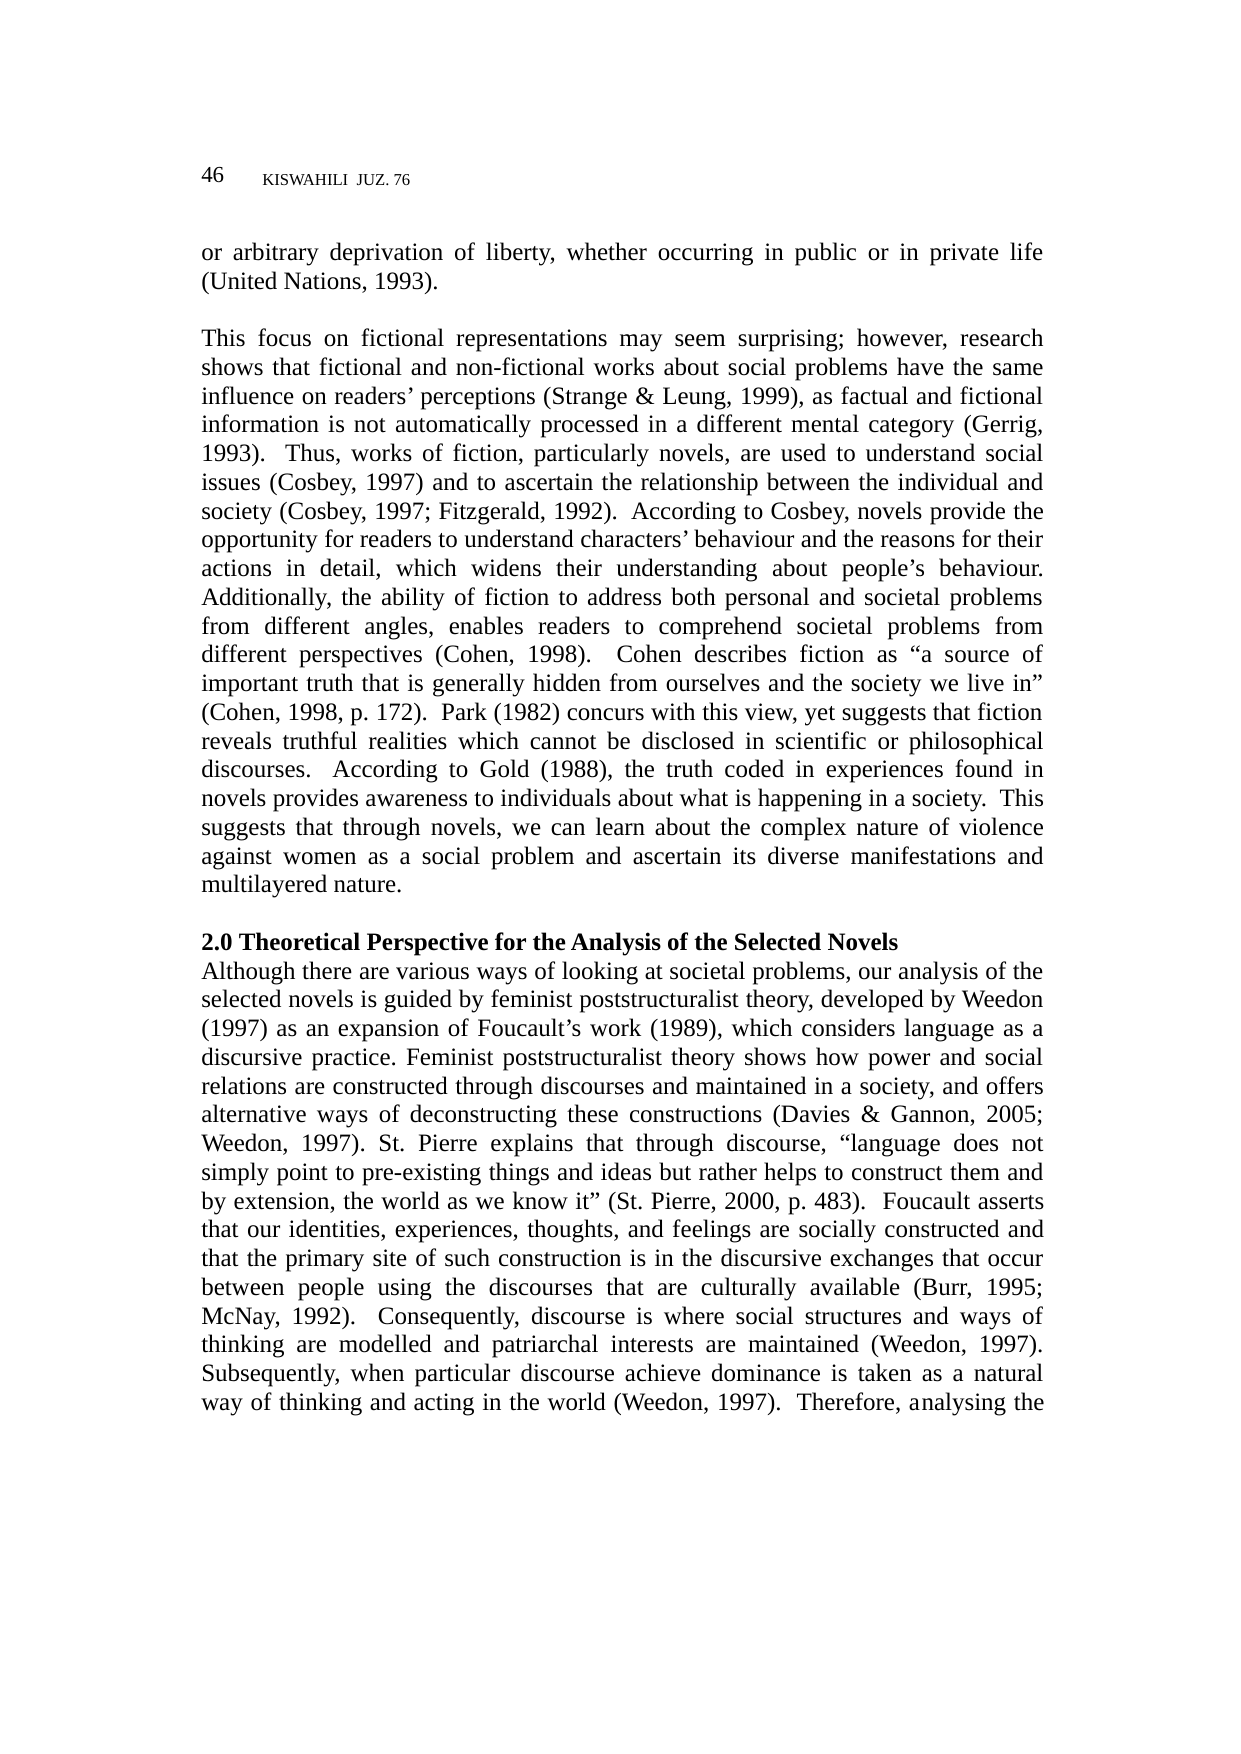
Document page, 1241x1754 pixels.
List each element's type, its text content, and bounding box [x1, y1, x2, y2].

text Although there are various ways of looking at societal problems, our analysis of the selected novels is guided by feminist poststructuralist theory, developed by Weedon (1997) as an expansion of Foucault’s work (1989), which considers language as a discursive practice. Feminist poststructuralist theory shows how power and social relations are constructed through discourses and maintained in a society, and offers alternative ways of deconstructing these constructions (Davies & Gannon, 2005; Weedon, 1997). St. Pierre explains that through discourse, “language does not simply point to pre-existing things and ideas but rather helps to construct them and by extension, the world as we know it” (St. Pierre, 2000, p. 483). Foucault asserts that our identities, experiences, thoughts, and feelings are socially constructed and that the primary site of such construction is in the discursive exchanges that occur between people using the discourses that are culturally available (Burr, 1995; McNay, 1992). Consequently, discourse is where social structures and ways of thinking are modelled and patriarchal interests are maintained (Weedon, 1997). Subsequently, when particular discourse achieve dominance is taken as a natural way of thinking and acting in the world (Weedon, 1997). Therefore, analysing the [201, 956, 1044, 1416]
subtitle Theoretical Perspective for the Analysis of the Selected Novels [201, 927, 1044, 956]
text or arbitrary deprivation of liberty, whether occurring in public or in private life (United Nations, 1993). [201, 237, 1044, 294]
text This focus on fictional representations may seem surprising; however, research shows that fictional and non-fictional works about social problems have the same influence on readers’ perceptions (Strange & Leung, 1999), as factual and fictional information is not automatically processed in a different mental category (Gerrig, 1993). Thus, works of fiction, particularly novels, are used to understand social issues (Cosbey, 1997) and to ascertain the relationship between the individual and society (Cosbey, 1997; Fitzgerald, 1992). According to Cosbey, novels provide the opportunity for readers to understand characters’ behaviour and the reasons for their actions in detail, which widens their understanding about people’s behaviour. Additionally, the ability of fiction to address both personal and societal problems from different angles, enables readers to comprehend societal problems from different perspectives (Cohen, 1998). Cohen describes fiction as “a source of important truth that is generally hidden from ourselves and the society we live in” (Cohen, 1998, p. 172). Park (1982) concurs with this view, yet suggests that fiction reveals truthful realities which cannot be disclosed in scientific or philosophical discourses. According to Gold (1988), the truth coded in experiences found in novels provides awareness to individuals about what is happening in a society. This suggests that through novels, we can learn about the complex nature of violence against women as a social problem and ascertain its diverse manifestations and multilayered nature. [201, 323, 1044, 898]
